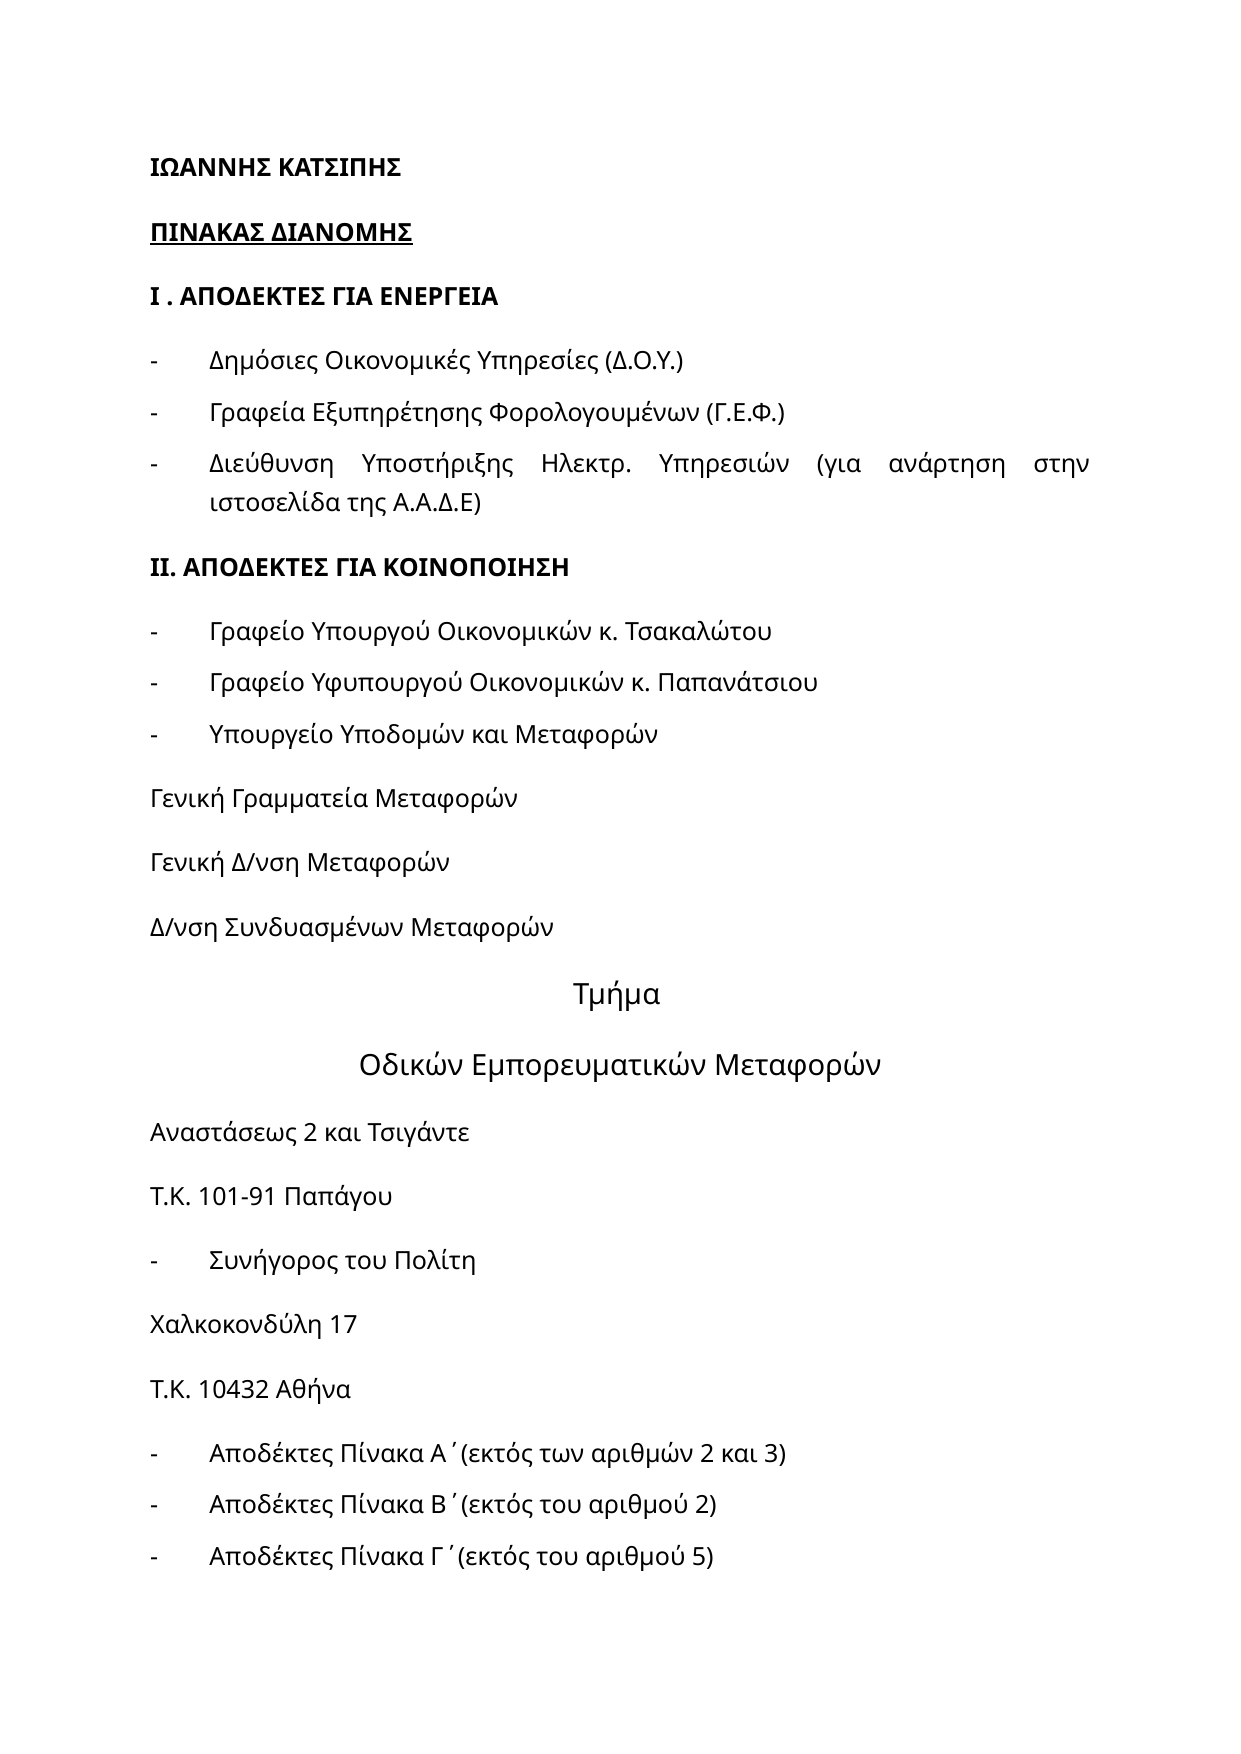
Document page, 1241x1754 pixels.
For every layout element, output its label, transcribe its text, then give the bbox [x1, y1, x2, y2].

text Χαλκοκονδύλη 17 [150, 1307, 1090, 1341]
text ΙΩΑΝΝΗΣ ΚΑΤΣΙΠΗΣ [150, 150, 1090, 184]
text Δ/νση Συνδυασμένων Μεταφορών [150, 909, 1090, 943]
list - Γραφεία Εξυπηρέτησης Φορολογουμένων (Γ.Ε.Φ.) [150, 394, 1090, 428]
subtitle Οδικών Εμπορευματικών Μεταφορών [150, 1044, 1090, 1084]
text Τ.Κ. 101-91 Παπάγου [150, 1179, 1090, 1213]
list - Υπουργείο Υποδομών και Μεταφορών [150, 717, 1090, 751]
text Ι . ΑΠΟΔΕΚΤΕΣ ΓΙΑ ΕΝΕΡΓΕΙΑ [150, 278, 1090, 312]
list - Αποδέκτες Πίνακα Γ΄(εκτός του αριθμού 5) [150, 1539, 1090, 1573]
text Γενική Γραμματεία Μεταφορών [150, 781, 1090, 815]
text ΠΙΝΑΚΑΣ ΔΙΑΝΟΜΗΣ [150, 214, 1090, 248]
text Γενική Δ/νση Μεταφορών [150, 845, 1090, 879]
list - Γραφείο Υπουργού Οικονομικών κ. Τσακαλώτου [150, 613, 1090, 647]
list - Συνήγορος του Πολίτη [150, 1243, 1090, 1277]
list - Δημόσιες Οικονομικές Υπηρεσίες (Δ.Ο.Υ.) [150, 342, 1090, 377]
subtitle Τμήμα [150, 973, 1090, 1013]
list - Αποδέκτες Πίνακα Β΄(εκτός του αριθμού 2) [150, 1487, 1090, 1521]
text ΙΙ. ΑΠΟΔΕΚΤΕΣ ΓΙΑ ΚΟΙΝΟΠΟΙΗΣΗ [150, 549, 1090, 583]
list - Αποδέκτες Πίνακα Α΄(εκτός των αριθμών 2 και 3) [150, 1435, 1090, 1469]
list - Διεύθυνση Υποστήριξης Ηλεκτρ. Υπηρεσιών (για ανάρτηση στην ιστοσελίδα της Α.Α.Δ.Ε) [150, 446, 1090, 519]
text Τ.Κ. 10432 Αθήνα [150, 1371, 1090, 1405]
list - Γραφείο Υφυπουργού Οικονομικών κ. Παπανάτσιου [150, 665, 1090, 699]
text Αναστάσεως 2 και Τσιγάντε [150, 1114, 1090, 1149]
